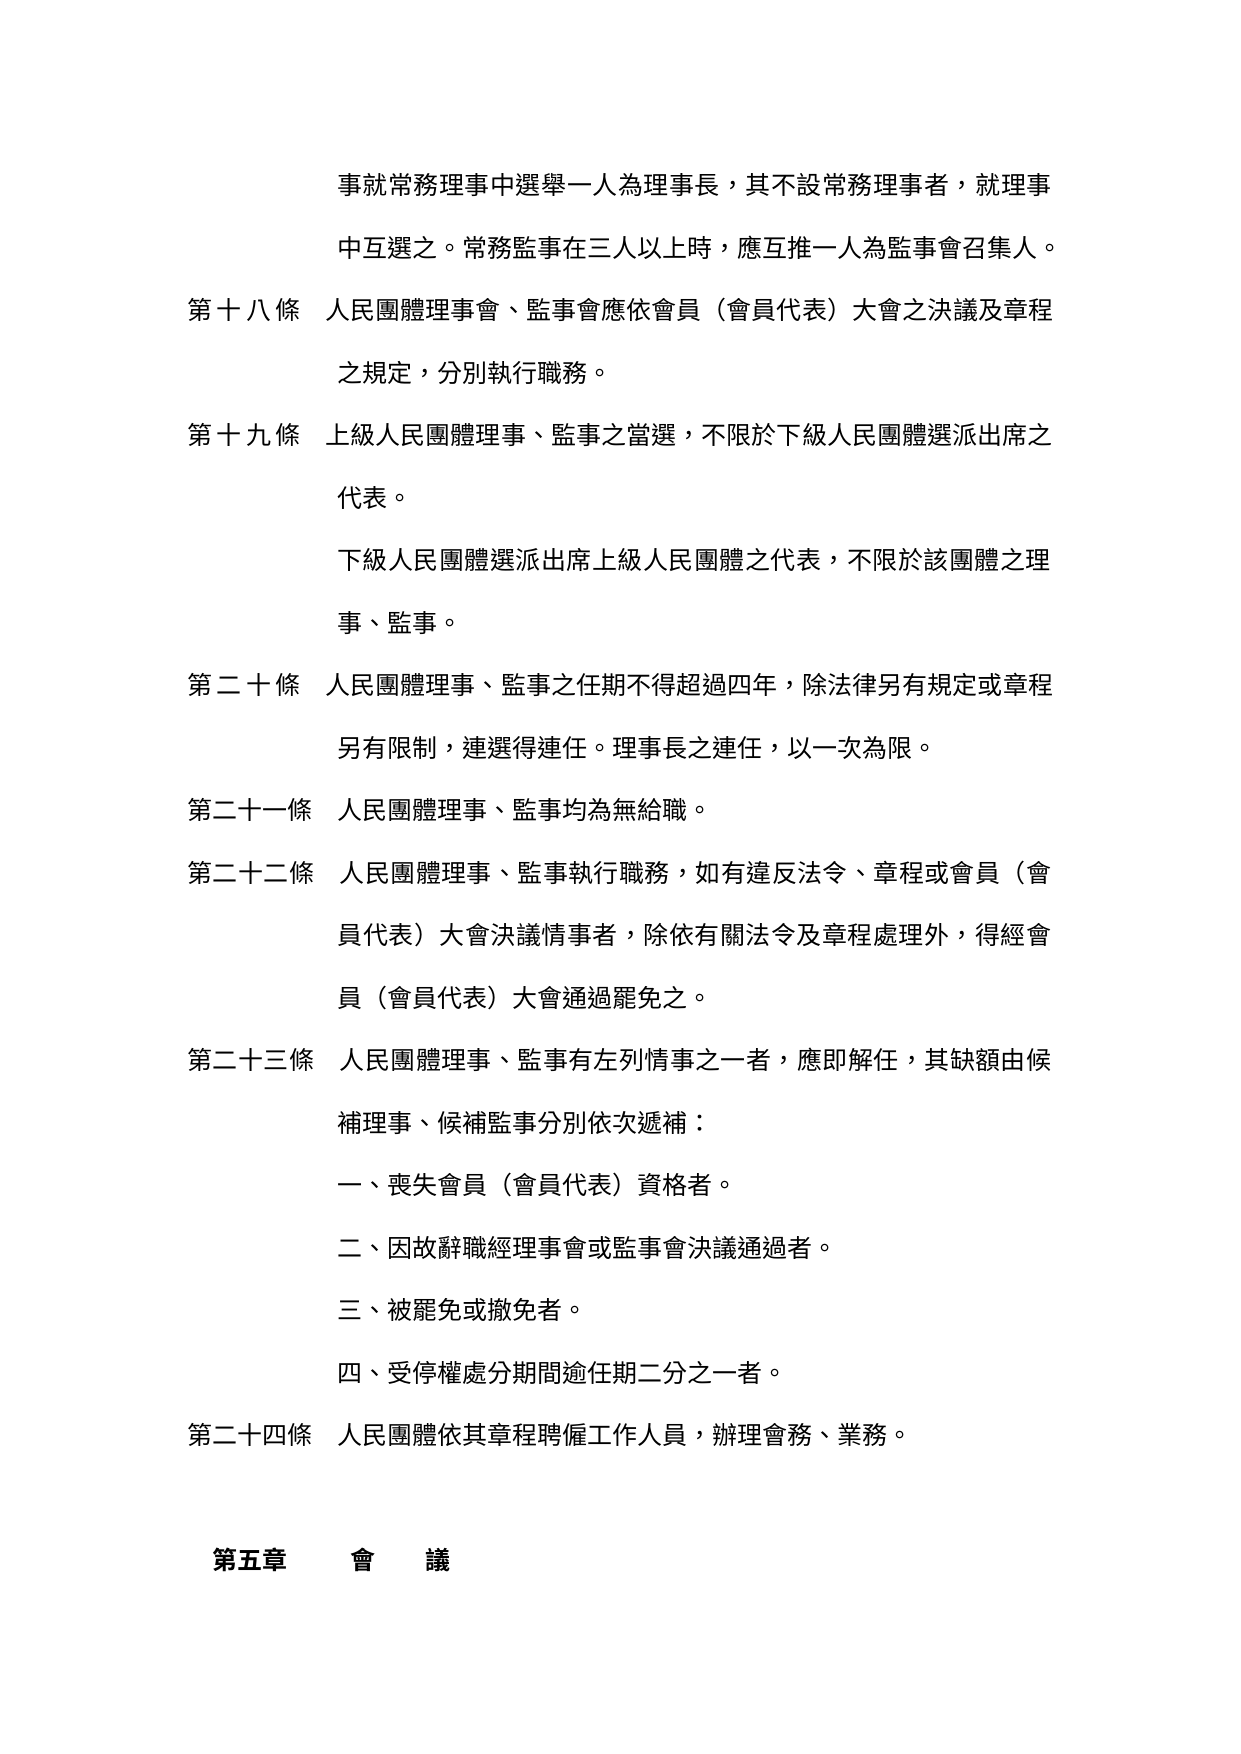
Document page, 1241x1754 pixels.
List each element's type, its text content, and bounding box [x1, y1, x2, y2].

text 一、喪失會員（會員代表）資格者。 [337, 1142, 1053, 1205]
text 前項各款理事、監事名額在三人以上者，得分別互選常務理事及常務監事，其名額不得超過理事或監事總額之三分之一；並由理事就常務理事中選舉一人為理事長，其不設常務理事者，就理事中互選之。常務監事在三人以上時，應互推一人為監事會召集人。 [337, 142, 1053, 267]
text 第二十一條 人民團體理事、監事均為無給職。 [187, 767, 1053, 830]
text 第二十三條 人民團體理事、監事有左列情事之一者，應即解任，其缺額由候補理事、候補監事分別依次遞補： [187, 1017, 1053, 1142]
text 下級人民團體選派出席上級人民團體之代表，不限於該團體之理事、監事。 [337, 517, 1053, 642]
text 第十八條 人民團體理事會、監事會應依會員（會員代表）大會之決議及章程之規定，分別執行職務。 [187, 267, 1053, 392]
text 第二十四條 人民團體依其章程聘僱工作人員，辦理會務、業務。 [187, 1392, 1053, 1455]
text 第十九條 上級人民團體理事、監事之當選，不限於下級人民團體選派出席之代表。 [187, 392, 1053, 517]
text 第二十條 人民團體理事、監事之任期不得超過四年，除法律另有規定或章程另有限制，連選得連任。理事長之連任，以一次為限。 [187, 642, 1053, 767]
text 二、因故辭職經理事會或監事會決議通過者。 [337, 1205, 1053, 1267]
text 第二十二條 人民團體理事、監事執行職務，如有違反法令、章程或會員（會員代表）大會決議情事者，除依有關法令及章程處理外，得經會員（會員代表）大會通過罷免之。 [187, 830, 1053, 1017]
text 第五章 會議 [187, 1517, 1053, 1580]
text 三、被罷免或撤免者。 [337, 1267, 1053, 1330]
text 四、受停權處分期間逾任期二分之一者。 [337, 1330, 1053, 1392]
